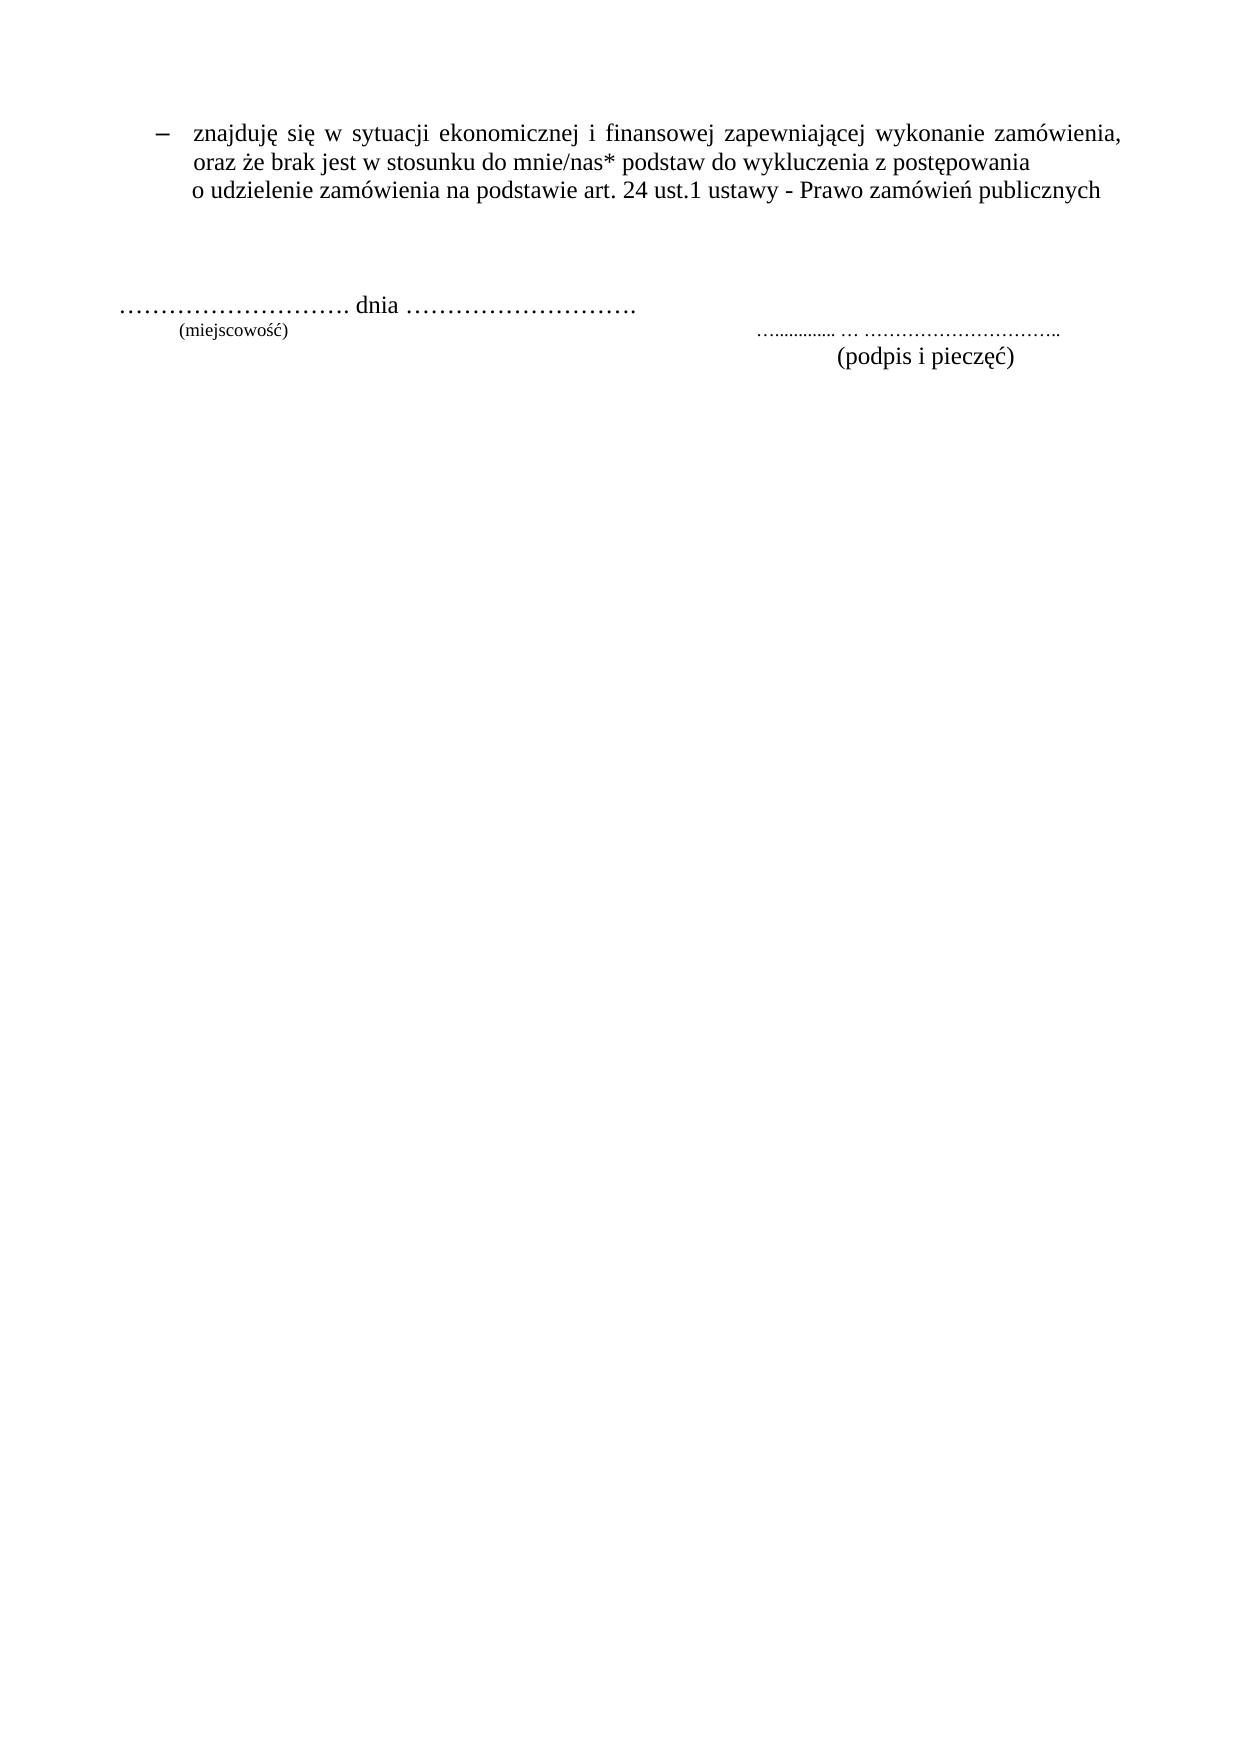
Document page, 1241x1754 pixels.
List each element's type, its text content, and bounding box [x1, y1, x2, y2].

text (miejscowość) …............. … ………………………….. [118, 319, 1122, 341]
text (podpis i pieczęć) [118, 341, 1122, 370]
text ………………………. dnia ………………………. [118, 291, 1122, 319]
text o udzielenie zamówienia na podstawie art. 24 ust.1 ustawy - Prawo zamówień publicznych [118, 176, 1122, 204]
list znajduję się w sytuacji ekonomicznej i finansowej zapewniającej wykonanie zamówienia, oraz że brak jest w stosunku do mnie/nas* podstaw do wykluczenia z postępowania [156, 118, 1122, 176]
